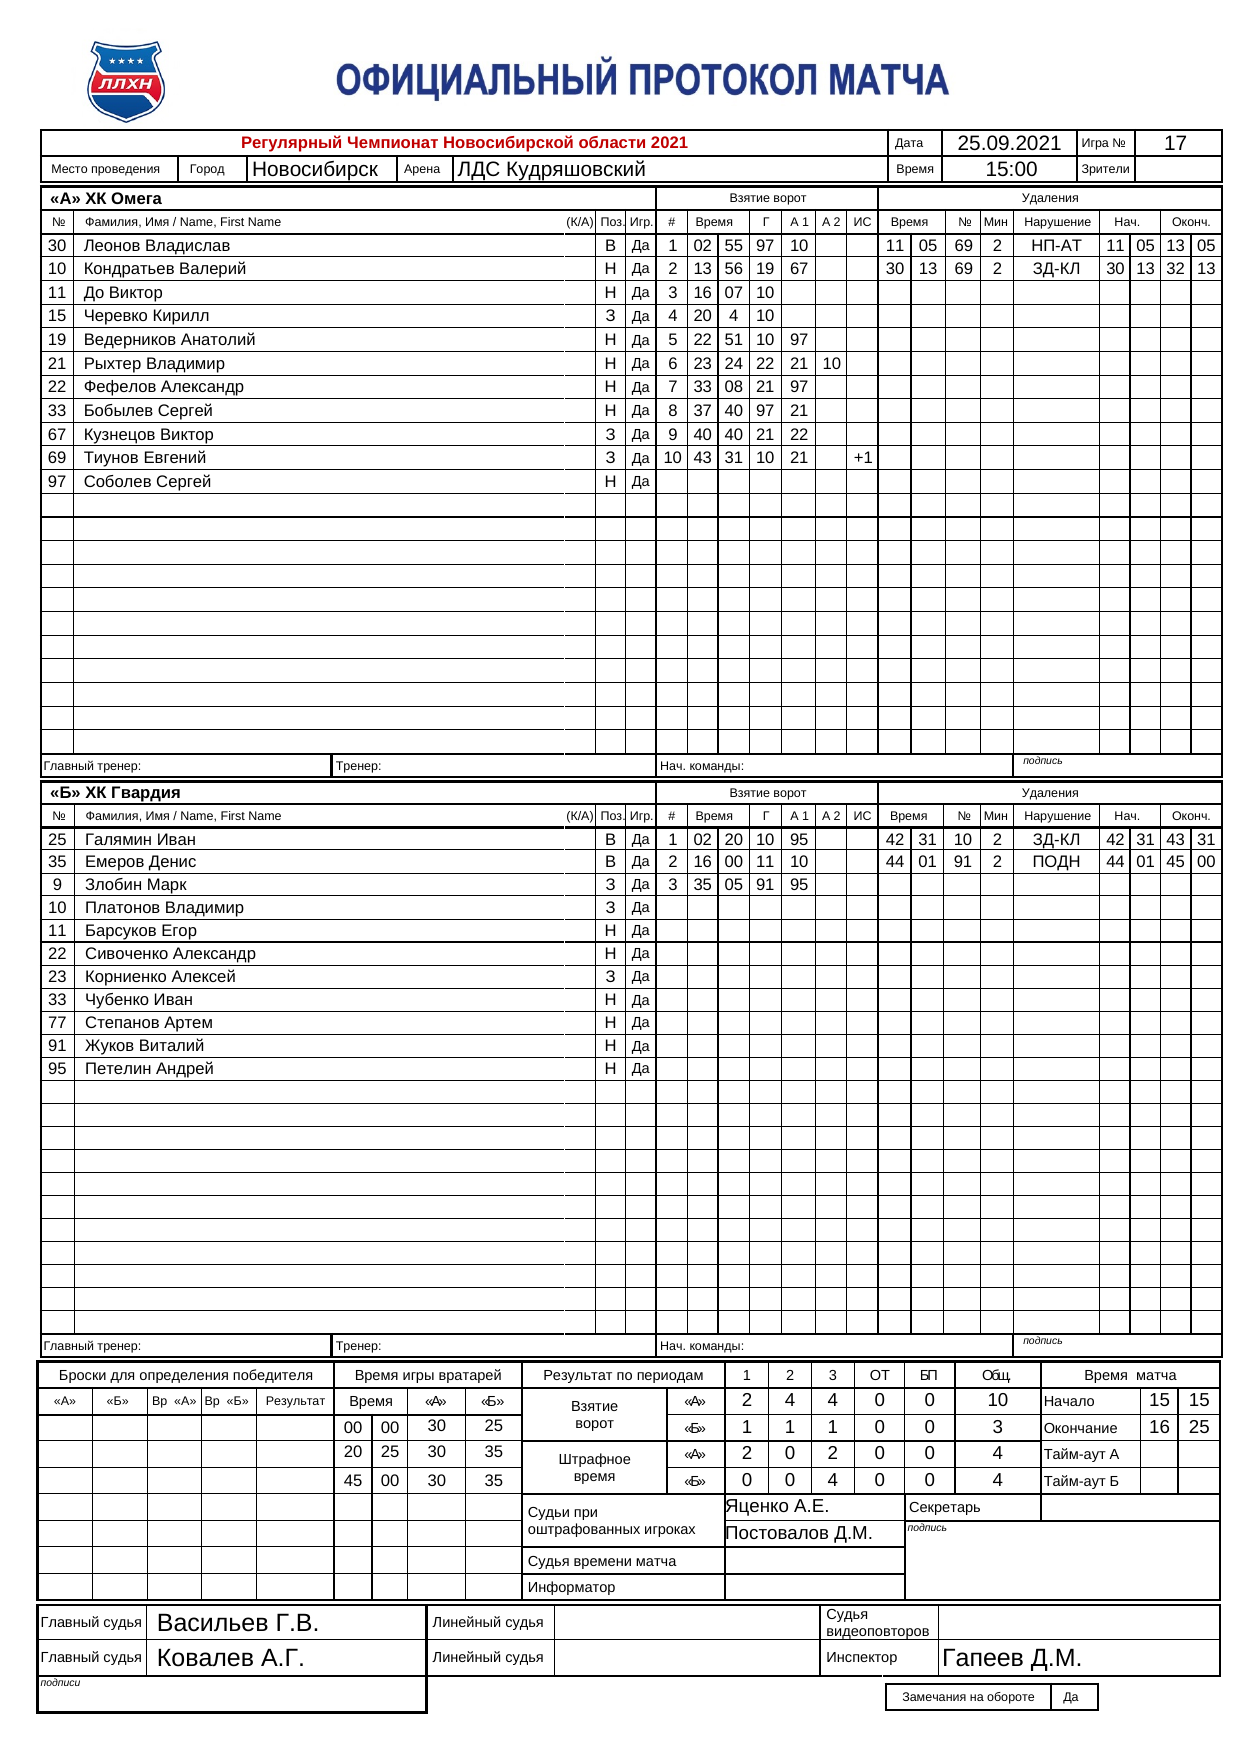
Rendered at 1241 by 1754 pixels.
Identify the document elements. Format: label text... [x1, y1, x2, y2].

table_cell ИС [847, 211, 877, 233]
table_cell [719, 541, 749, 564]
table_cell Нач. команды: [657, 755, 1012, 776]
table_cell [816, 920, 846, 941]
table_cell [816, 1196, 846, 1218]
table_cell Судья видеоповторов [821, 1606, 938, 1639]
table_cell [373, 1547, 407, 1573]
table_cell [565, 399, 595, 422]
table_cell Петелин Андрей [75, 1058, 564, 1079]
table_cell [626, 1104, 655, 1126]
table_cell 15 [1179, 1389, 1219, 1413]
table_cell Н [596, 328, 625, 351]
table_cell [1100, 281, 1129, 303]
table_cell [688, 1127, 717, 1149]
table_cell 69 [42, 446, 73, 469]
table_cell [42, 1104, 74, 1126]
table_cell [1192, 1150, 1221, 1172]
table_cell [816, 305, 846, 327]
table_cell [1192, 423, 1221, 445]
table_cell [565, 328, 595, 351]
table_cell [782, 1012, 815, 1033]
table_cell [912, 423, 945, 445]
table_cell 00 [373, 1468, 407, 1493]
table_cell 8 [657, 399, 687, 422]
table_cell 35 [42, 850, 74, 872]
table_cell [1161, 494, 1190, 516]
table_cell подписи [39, 1677, 425, 1711]
table_cell А 1 [782, 211, 815, 233]
table_cell (К/А) [565, 805, 595, 826]
table_cell [981, 874, 1013, 895]
table_cell 2 [657, 257, 687, 280]
table_cell 24 [719, 352, 749, 374]
table_cell [1014, 1219, 1099, 1241]
table_cell Н [596, 943, 625, 964]
table_cell [1161, 1035, 1190, 1057]
table_cell 00 [335, 1416, 371, 1440]
table_cell [202, 1416, 256, 1440]
table_cell [847, 588, 877, 611]
table_cell 45 [1161, 850, 1190, 872]
table_cell Н [596, 1012, 625, 1033]
table_cell [1192, 281, 1221, 303]
table_cell [1192, 1288, 1221, 1310]
table_cell [42, 1265, 74, 1287]
table_cell [148, 1494, 201, 1520]
table_cell [596, 1173, 625, 1195]
table_cell [750, 1265, 781, 1287]
table_cell Да [626, 920, 655, 941]
table_cell [1161, 989, 1190, 1011]
table_cell 21 [782, 446, 815, 469]
table_cell [1131, 1150, 1160, 1172]
table_cell [1014, 896, 1099, 918]
table_cell [688, 1081, 717, 1103]
table_cell [816, 1012, 846, 1033]
table_cell +1 [847, 446, 877, 469]
table_cell [719, 1242, 749, 1264]
table_cell [39, 1547, 92, 1573]
table_cell [408, 1547, 465, 1573]
table_cell [335, 1574, 371, 1599]
table_cell [816, 612, 846, 634]
table_cell [148, 1468, 201, 1493]
table_cell [944, 1242, 980, 1264]
table_cell [816, 518, 846, 540]
table_cell [75, 1196, 564, 1218]
table_cell Галямин Иван [75, 829, 564, 849]
table_cell 0 [726, 1468, 768, 1493]
table_cell [1014, 1265, 1099, 1287]
table_cell [1014, 1012, 1099, 1033]
table_cell № [42, 805, 74, 826]
table_cell [688, 730, 717, 753]
table_cell 2 [657, 850, 687, 872]
table_cell [1192, 707, 1221, 729]
table_cell [816, 281, 846, 303]
table_cell Взятие ворот [523, 1389, 666, 1440]
table_cell [816, 1242, 846, 1264]
table_cell [944, 874, 980, 895]
table_cell [782, 305, 815, 327]
table_cell 7 [657, 376, 687, 398]
table_cell [257, 1574, 333, 1599]
table_cell 05 [719, 874, 749, 895]
table_cell [74, 565, 564, 587]
table_cell [912, 1012, 943, 1033]
table_cell [719, 989, 749, 1011]
table_cell [596, 707, 625, 729]
table_cell [816, 966, 846, 987]
table_cell [946, 328, 980, 351]
table_cell [75, 1150, 564, 1172]
table_cell [1161, 874, 1190, 895]
table_cell [39, 1574, 92, 1599]
table_cell [946, 707, 980, 729]
table_cell [1100, 376, 1129, 398]
table_cell [944, 1265, 980, 1287]
table_cell [1161, 565, 1190, 587]
table_cell Степанов Артем [75, 1012, 564, 1033]
table_cell [1014, 659, 1099, 682]
table_cell [626, 612, 655, 634]
table_cell [39, 1494, 92, 1520]
table_cell [1179, 1441, 1219, 1467]
table_cell [750, 920, 781, 941]
table_cell [565, 707, 595, 729]
table_cell [657, 1058, 687, 1079]
table_cell [565, 966, 595, 987]
table_cell Корниенко Алексей [75, 966, 564, 987]
table_cell [565, 636, 595, 658]
table_cell Леонов Владислав [74, 235, 564, 256]
table_cell [944, 966, 980, 987]
table_cell [1100, 1035, 1129, 1057]
table_cell [981, 989, 1013, 1011]
table_cell [42, 1311, 74, 1333]
table_cell 11 [42, 281, 73, 303]
table_cell [912, 446, 945, 469]
table_cell [1161, 518, 1190, 540]
table_cell [879, 920, 910, 941]
table_cell [981, 636, 1013, 658]
table_cell [816, 446, 846, 469]
table_cell [202, 1441, 256, 1467]
table_cell [944, 1288, 980, 1310]
table_cell [42, 636, 73, 658]
table_cell [1161, 612, 1190, 634]
table_cell [42, 1081, 74, 1103]
table_cell [626, 518, 655, 540]
table_cell 21 [782, 399, 815, 422]
table_cell 16 [688, 281, 717, 303]
table_cell [1131, 874, 1160, 895]
table_cell 25 [1179, 1415, 1219, 1440]
table_cell [565, 989, 595, 1011]
table_cell 22 [42, 943, 74, 964]
table_cell [1014, 1127, 1099, 1149]
table_cell Фамилия, Имя / Name, First Name [75, 805, 565, 826]
table_cell [1131, 1265, 1160, 1287]
table_cell [565, 683, 595, 706]
table_cell [816, 850, 846, 872]
table_cell [816, 1035, 846, 1057]
table_cell Окончание [1042, 1415, 1140, 1440]
table_cell [1161, 281, 1190, 303]
table_cell Время [335, 1389, 407, 1413]
table_cell [688, 1219, 717, 1241]
table_cell [75, 1288, 564, 1310]
table_cell [148, 1441, 201, 1467]
table_cell [1161, 1058, 1190, 1079]
table_cell подпись [1014, 755, 1221, 776]
table_cell [816, 1173, 846, 1195]
table_cell [42, 1173, 74, 1195]
table_cell [719, 518, 749, 540]
table_cell [688, 1150, 717, 1172]
table_cell [1161, 707, 1190, 729]
table_cell Рыхтер Владимир [74, 352, 564, 374]
table_cell «А» [39, 1389, 92, 1413]
table_cell 05 [1192, 235, 1221, 256]
table_cell [1131, 989, 1160, 1011]
table_cell [1136, 157, 1221, 181]
table_cell [1161, 1104, 1190, 1126]
table_cell Место проведения [42, 157, 177, 181]
table_cell [1014, 874, 1099, 895]
table_header Время матча [1042, 1363, 1219, 1387]
table_cell [565, 1196, 595, 1218]
table_cell [847, 730, 877, 753]
table_cell Платонов Владимир [75, 896, 564, 918]
table_cell [42, 1242, 74, 1264]
table_cell 2 [981, 829, 1013, 849]
table_cell [847, 920, 877, 941]
table_header Взятие ворот [657, 783, 877, 803]
table_cell 25 [373, 1441, 407, 1467]
table_cell [1141, 1441, 1177, 1467]
table_cell [1100, 636, 1129, 658]
table_cell [1161, 328, 1190, 351]
table_cell [847, 235, 877, 256]
table_cell 13 [1161, 235, 1190, 256]
table_cell Время [879, 805, 943, 826]
table_cell [719, 1288, 749, 1310]
table_cell Оконч. [1161, 211, 1221, 233]
table_cell [657, 989, 687, 1011]
table_cell 30 [408, 1468, 465, 1493]
table_cell [1100, 518, 1129, 540]
table_cell 10 [944, 829, 980, 849]
table_cell [944, 1058, 980, 1079]
table_cell [912, 1081, 943, 1103]
table_cell [981, 1196, 1013, 1218]
table_cell [565, 1219, 595, 1241]
table_cell 01 [912, 850, 943, 872]
table_cell 30 [408, 1441, 465, 1467]
table_cell [688, 1035, 717, 1057]
table_cell [879, 874, 910, 895]
table_cell Да [626, 874, 655, 895]
table_cell Да [626, 470, 655, 493]
table_cell [944, 1104, 980, 1126]
table_cell [202, 1547, 256, 1573]
table_cell [596, 612, 625, 634]
table_cell Нач. [1100, 805, 1160, 826]
table_cell [1014, 470, 1099, 493]
table_header 3 [812, 1363, 854, 1387]
table_cell [626, 1081, 655, 1103]
table_header Регулярный Чемпионат Новосибирской области 2021 [42, 131, 887, 155]
table_cell [981, 966, 1013, 987]
table_cell [1161, 305, 1190, 327]
table_cell [719, 636, 749, 658]
table_cell [912, 565, 945, 587]
table_cell [981, 1104, 1013, 1126]
table_cell [946, 636, 980, 658]
table_cell Н [596, 920, 625, 941]
table_cell [596, 1127, 625, 1149]
table_cell До Виктор [74, 281, 564, 303]
table_cell [1131, 446, 1160, 469]
table_cell [565, 1173, 595, 1195]
table_cell 10 [42, 257, 73, 280]
table_cell [912, 588, 945, 611]
table_cell 2 [726, 1442, 768, 1467]
table_cell [1192, 612, 1221, 634]
table_cell 37 [688, 399, 717, 422]
table_cell 91 [42, 1035, 74, 1057]
table_cell [565, 446, 595, 469]
table_cell [981, 470, 1013, 493]
table_cell [596, 1288, 625, 1310]
table_cell [565, 565, 595, 587]
table_cell [782, 1081, 815, 1103]
table_cell [565, 305, 595, 327]
table_cell [981, 1219, 1013, 1241]
table_cell [750, 1311, 781, 1333]
table_cell Вр «Б» [202, 1389, 256, 1413]
table_cell [1161, 352, 1190, 374]
table_cell [1100, 1012, 1129, 1033]
table_cell [847, 1012, 877, 1033]
table_cell [626, 494, 655, 516]
table_cell [1161, 541, 1190, 564]
table_cell [750, 612, 781, 634]
table_cell 20 [335, 1441, 371, 1467]
table_cell 08 [719, 376, 749, 398]
table_cell [596, 1265, 625, 1287]
table_cell 05 [1131, 235, 1160, 256]
table_cell 25 [42, 829, 74, 849]
table_cell 13 [688, 257, 717, 280]
table_cell [782, 1196, 815, 1218]
table_cell [1100, 1288, 1129, 1310]
table_cell [626, 541, 655, 564]
table_cell [912, 966, 943, 987]
table_cell [596, 588, 625, 611]
table_cell [847, 896, 877, 918]
table_cell [944, 1081, 980, 1103]
table_cell [428, 1677, 882, 1711]
table_cell [981, 494, 1013, 516]
table_cell [1131, 305, 1160, 327]
table_cell [1014, 399, 1099, 422]
table_cell [565, 1104, 595, 1126]
table_cell ЗД-КЛ [1014, 829, 1099, 849]
table_cell [912, 352, 945, 374]
table_cell [782, 612, 815, 634]
table_cell [782, 470, 815, 493]
table_cell [1141, 1468, 1177, 1493]
table_cell [1131, 1173, 1160, 1195]
table_cell 1 [657, 829, 687, 849]
table_cell [93, 1416, 147, 1440]
table_cell [719, 943, 749, 964]
table_cell [782, 659, 815, 682]
table_cell [719, 966, 749, 987]
table_cell Ведерников Анатолий [74, 328, 564, 351]
table_cell [1100, 683, 1129, 706]
table_cell [944, 920, 980, 941]
table_cell [944, 1127, 980, 1149]
table_cell [1131, 352, 1160, 374]
table_cell [1161, 446, 1190, 469]
table_cell [879, 352, 910, 374]
table_cell [626, 1173, 655, 1195]
table_cell [688, 518, 717, 540]
table_cell [42, 1150, 74, 1172]
table_cell [596, 1104, 625, 1126]
table_cell [816, 399, 846, 422]
table_cell [1014, 352, 1099, 374]
table_cell 2 [981, 235, 1013, 256]
table_cell [688, 1311, 717, 1333]
table_cell [688, 470, 717, 493]
table_cell [939, 1606, 1219, 1639]
table_cell [1192, 352, 1221, 374]
table_cell [1014, 943, 1099, 964]
table_cell [981, 707, 1013, 729]
table_cell 40 [719, 423, 749, 445]
table_cell [981, 1173, 1013, 1195]
table_cell Да [626, 1012, 655, 1033]
picture [5, 28, 1179, 129]
table_cell [981, 896, 1013, 918]
table_cell 95 [782, 874, 815, 895]
table_cell [879, 1265, 910, 1287]
table_header «А» ХК Омега [42, 188, 655, 209]
table_cell [981, 1127, 1013, 1149]
table_cell [148, 1416, 201, 1440]
table_cell [944, 1173, 980, 1195]
table_cell [944, 989, 980, 1011]
table_cell [1100, 920, 1129, 941]
table_cell [879, 612, 910, 634]
table_cell 10 [782, 235, 815, 256]
table_cell [596, 683, 625, 706]
table_cell 23 [688, 352, 717, 374]
table_cell 0 [855, 1415, 904, 1440]
table_cell [335, 1521, 371, 1546]
table_cell 95 [42, 1058, 74, 1079]
table_cell [1131, 707, 1160, 729]
table_cell [1100, 659, 1129, 682]
table_cell Мин [981, 211, 1013, 233]
table_cell 0 [905, 1389, 954, 1413]
table_cell [565, 1150, 595, 1172]
table_cell [1100, 1127, 1129, 1149]
table_cell Мин [981, 805, 1013, 826]
table_cell [981, 423, 1013, 445]
table_cell 07 [719, 281, 749, 303]
table_cell [74, 612, 564, 634]
table_cell [816, 659, 846, 682]
table_cell [555, 1606, 819, 1639]
table_cell [1014, 1288, 1099, 1310]
table_cell Сивоченко Александр [75, 943, 564, 964]
table_cell [74, 683, 564, 706]
table_cell [1014, 1311, 1099, 1333]
table_cell [565, 352, 595, 374]
table_cell [466, 1574, 521, 1599]
table_cell [879, 565, 910, 587]
table_cell 67 [782, 257, 815, 280]
table_cell [688, 565, 717, 587]
table_cell Н [596, 257, 625, 280]
table_cell [373, 1521, 407, 1546]
table_cell 40 [688, 423, 717, 445]
table_cell [847, 376, 877, 398]
table_cell [202, 1521, 256, 1546]
table_header БП [905, 1363, 954, 1387]
table_cell 32 [1161, 257, 1190, 280]
table_cell [879, 1012, 910, 1033]
table_header Игра № [1078, 131, 1134, 155]
table_cell Да [626, 966, 655, 987]
table_cell (К/А) [565, 211, 595, 233]
table_cell [816, 1288, 846, 1310]
table_cell 13 [912, 257, 945, 280]
table_cell [782, 1104, 815, 1126]
table_cell [257, 1416, 333, 1440]
table_cell [1014, 1196, 1099, 1218]
table_cell 22 [782, 423, 815, 445]
table_cell [596, 1196, 625, 1218]
table_cell [1131, 612, 1160, 634]
table_cell [981, 446, 1013, 469]
table_cell 0 [855, 1389, 904, 1413]
table_cell 4 [812, 1468, 854, 1493]
table_cell [912, 1035, 943, 1057]
table_cell [335, 1494, 371, 1520]
table_cell [912, 1288, 943, 1310]
table_cell Да [626, 235, 655, 256]
table_cell 30 [408, 1416, 465, 1440]
table_cell [75, 1173, 564, 1195]
table_cell [719, 1219, 749, 1241]
table_cell [912, 683, 945, 706]
table_cell [1014, 612, 1099, 634]
table_cell [202, 1494, 256, 1520]
table_cell [946, 565, 980, 587]
table_cell Новосибирск [248, 157, 396, 181]
table_cell Время [688, 805, 749, 826]
table_cell Линейный судья [428, 1640, 554, 1675]
table_cell [944, 896, 980, 918]
table_cell [912, 494, 945, 516]
table_cell [565, 1288, 595, 1310]
table_cell [750, 1127, 781, 1149]
table_cell [879, 1081, 910, 1103]
table_cell [912, 1104, 943, 1126]
table_cell [816, 565, 846, 587]
table_cell Г [750, 211, 781, 233]
table_cell Васильев Г.В. [147, 1606, 425, 1639]
table_cell [1014, 1058, 1099, 1079]
table_cell [75, 1127, 564, 1149]
table_cell [981, 281, 1013, 303]
table_cell [1161, 470, 1190, 493]
table_cell 02 [688, 235, 717, 256]
table_cell [719, 470, 749, 493]
table_cell [1131, 1196, 1160, 1218]
table_header «Б» ХК Гвардия [42, 783, 655, 803]
table_cell [1100, 966, 1129, 987]
table_cell [657, 730, 687, 753]
table_cell [1100, 470, 1129, 493]
table_cell Да [626, 399, 655, 422]
table_cell [847, 328, 877, 351]
table_cell [1131, 1127, 1160, 1149]
table_cell [688, 943, 717, 964]
table_cell [1014, 966, 1099, 987]
table_cell [946, 399, 980, 422]
table_cell Кондратьев Валерий [74, 257, 564, 280]
table_cell Тиунов Евгений [74, 446, 564, 469]
table_cell [847, 399, 877, 422]
table_cell Да [626, 989, 655, 1011]
table_cell [1131, 423, 1160, 445]
table_cell [750, 1288, 781, 1310]
table_cell 10 [42, 896, 74, 918]
table_cell [750, 1035, 781, 1057]
table_cell [879, 541, 910, 564]
table_cell [596, 541, 625, 564]
table_cell Нарушение [1014, 211, 1099, 233]
table_cell [847, 1104, 877, 1126]
table_cell [657, 943, 687, 964]
table_cell [750, 470, 781, 493]
table_cell [596, 1150, 625, 1172]
table_cell [1161, 659, 1190, 682]
table_cell [750, 1219, 781, 1241]
table_cell [750, 565, 781, 587]
table_cell 1 [726, 1415, 768, 1440]
table_cell Оконч. [1161, 805, 1221, 826]
table_cell [719, 1196, 749, 1218]
table_cell Н [596, 281, 625, 303]
table_cell [847, 1058, 877, 1079]
table_cell [719, 920, 749, 941]
table_cell 11 [1100, 235, 1129, 256]
table_cell 0 [905, 1468, 954, 1493]
table_cell Постовалов Д.М. [726, 1521, 904, 1546]
table_cell 22 [42, 376, 73, 398]
table_cell [1161, 399, 1190, 422]
table_cell [74, 636, 564, 658]
table_cell [1192, 989, 1221, 1011]
table_cell [565, 896, 595, 918]
table_cell 10 [750, 305, 781, 327]
table_cell [688, 1058, 717, 1079]
table_cell 13 [1192, 257, 1221, 280]
table_cell [1014, 683, 1099, 706]
table_cell 91 [944, 850, 980, 872]
table_cell [657, 920, 687, 941]
table_cell [565, 588, 595, 611]
table_cell [1100, 1242, 1129, 1264]
table_cell [946, 659, 980, 682]
table_cell Арена [398, 157, 452, 181]
table_cell [816, 943, 846, 964]
table_cell 69 [946, 257, 980, 280]
table_cell [1131, 683, 1160, 706]
table_cell [782, 1127, 815, 1149]
table_cell Начало [1042, 1389, 1140, 1413]
table_cell [657, 541, 687, 564]
table_cell [1100, 423, 1129, 445]
table_cell 0 [855, 1442, 904, 1467]
table_header Замечания на обороте [887, 1685, 1050, 1709]
table_cell [946, 730, 980, 753]
table_cell Г [750, 805, 781, 826]
table_cell [719, 1311, 749, 1333]
table_cell [1014, 1081, 1099, 1103]
table_cell [750, 1058, 781, 1079]
table_cell [74, 707, 564, 729]
table_cell [657, 1265, 687, 1287]
table_cell [981, 399, 1013, 422]
table_cell [39, 1468, 92, 1493]
table_cell [39, 1521, 92, 1546]
table_cell «Б » [466, 1389, 521, 1413]
table_cell 0 [905, 1415, 954, 1440]
table_cell [816, 1104, 846, 1126]
table_cell 1 [769, 1415, 811, 1440]
table_cell Черевко Кирилл [74, 305, 564, 327]
table_cell [782, 1311, 815, 1333]
table_cell 00 [1192, 850, 1221, 872]
table_cell [688, 1196, 717, 1218]
table_cell Да [626, 896, 655, 918]
table_cell [1192, 376, 1221, 398]
table_cell [879, 683, 910, 706]
table_cell 13 [1131, 257, 1160, 280]
table_cell [750, 1242, 781, 1264]
table_cell [688, 966, 717, 987]
table_cell [657, 612, 687, 634]
table_cell Ковалев А.Г. [147, 1640, 425, 1675]
table_cell [981, 305, 1013, 327]
table_cell [879, 966, 910, 987]
table_cell [1131, 636, 1160, 658]
table_cell [1192, 1242, 1221, 1264]
table_cell [596, 518, 625, 540]
table_cell [719, 707, 749, 729]
table_cell [719, 1173, 749, 1195]
table_cell [782, 683, 815, 706]
table_cell [1192, 518, 1221, 540]
table_cell Нарушение [1014, 805, 1099, 826]
table_cell [1100, 305, 1129, 327]
table_cell Да [626, 1035, 655, 1057]
table_cell [782, 730, 815, 753]
table_cell [816, 1265, 846, 1287]
table_cell [1131, 1081, 1160, 1103]
table_cell [912, 659, 945, 682]
table_cell [75, 1265, 564, 1287]
table_cell [912, 636, 945, 658]
table_cell [1131, 1242, 1160, 1264]
table_cell [719, 896, 749, 918]
table_cell [688, 1173, 717, 1195]
table_cell [782, 565, 815, 587]
table_cell [42, 683, 73, 706]
table_cell 35 [466, 1468, 521, 1493]
table_cell [981, 659, 1013, 682]
table_cell [719, 1265, 749, 1287]
table_cell [1192, 943, 1221, 964]
table_cell [565, 541, 595, 564]
table_cell [657, 1127, 687, 1149]
table_cell [565, 1311, 595, 1333]
table_cell [42, 612, 73, 634]
table_cell [981, 1311, 1013, 1333]
table_cell [688, 494, 717, 516]
table_cell [257, 1494, 333, 1520]
table_cell [750, 659, 781, 682]
table_cell Время [889, 157, 941, 181]
table_cell [657, 494, 687, 516]
table_cell [816, 257, 846, 280]
table_cell [750, 588, 781, 611]
table_cell З [596, 874, 625, 895]
table_cell [373, 1494, 407, 1520]
table_cell [946, 612, 980, 634]
table_cell [466, 1547, 521, 1573]
table_cell Барсуков Егор [75, 920, 564, 941]
table_cell [944, 1150, 980, 1172]
table_cell [1014, 565, 1099, 587]
table_cell [719, 565, 749, 587]
table_cell Да [626, 829, 655, 849]
table_cell [1014, 518, 1099, 540]
table_cell 97 [750, 235, 781, 256]
table_cell [1099, 1682, 1220, 1711]
table_cell 20 [688, 305, 717, 327]
table_cell [1131, 1219, 1160, 1241]
table_cell Тренер: [333, 755, 655, 776]
table_cell [373, 1574, 407, 1599]
table_cell [1161, 920, 1190, 941]
table_cell [782, 636, 815, 658]
table_cell 97 [782, 376, 815, 398]
table_cell [879, 1219, 910, 1241]
table_cell подпись [906, 1522, 1219, 1599]
table_cell [148, 1547, 201, 1573]
table_cell [719, 1058, 749, 1079]
table_cell Гапеев Д.М. [939, 1640, 1219, 1675]
table_cell [626, 730, 655, 753]
table_cell [1100, 989, 1129, 1011]
table_cell Да [626, 376, 655, 398]
table_cell [782, 1242, 815, 1264]
table_cell [879, 1127, 910, 1149]
table_cell [912, 1173, 943, 1195]
table_cell Инспектор [821, 1640, 938, 1675]
table_cell [782, 494, 815, 516]
table_cell [657, 683, 687, 706]
table_cell 55 [719, 235, 749, 256]
table_cell [879, 470, 910, 493]
table_cell [981, 352, 1013, 374]
table_cell Время [688, 211, 749, 233]
table_cell 20 [719, 829, 749, 849]
table_cell [565, 829, 595, 849]
table_cell [946, 494, 980, 516]
table_cell [847, 1173, 877, 1195]
table_cell [1179, 1468, 1219, 1493]
table_cell [912, 305, 945, 327]
table_cell [879, 707, 910, 729]
table_cell [202, 1468, 256, 1493]
table_cell [816, 541, 846, 564]
table_cell 15:00 [943, 157, 1076, 181]
table_cell [782, 943, 815, 964]
table_cell [1131, 376, 1160, 398]
table_cell [981, 920, 1013, 941]
table_cell [981, 1265, 1013, 1287]
table_cell 19 [750, 257, 781, 280]
table_cell [565, 1012, 595, 1033]
table_cell [912, 1265, 943, 1287]
table_cell 05 [912, 235, 945, 256]
table_cell [688, 659, 717, 682]
table_cell 00 [373, 1416, 407, 1440]
table_cell Да [626, 257, 655, 280]
table_cell [626, 1265, 655, 1287]
table_cell «А» [668, 1389, 724, 1413]
table_cell Штрафное время [523, 1442, 666, 1493]
table_cell [912, 376, 945, 398]
table_cell 10 [750, 328, 781, 351]
table_cell [688, 1104, 717, 1126]
table_cell [626, 636, 655, 658]
table_cell [657, 470, 687, 493]
table_cell [946, 446, 980, 469]
table_cell [1192, 399, 1221, 422]
table_cell [719, 1035, 749, 1057]
table_cell Н [596, 470, 625, 493]
table_cell 15 [1141, 1389, 1177, 1413]
table_cell 97 [750, 399, 781, 422]
table_cell [1161, 1196, 1190, 1218]
table_cell 1 [657, 235, 687, 256]
table_cell [1100, 1311, 1129, 1333]
table_cell В [596, 235, 625, 256]
table_cell [626, 588, 655, 611]
table_cell [688, 541, 717, 564]
table_cell [1100, 1058, 1129, 1079]
table_cell 44 [879, 850, 910, 872]
table_cell [657, 1242, 687, 1264]
table_cell [688, 1288, 717, 1310]
table_cell [816, 1219, 846, 1241]
table_cell 25 [466, 1416, 521, 1440]
table_cell [75, 1081, 564, 1103]
table_cell [565, 423, 595, 445]
table_cell Город [179, 157, 246, 181]
table_cell [42, 1288, 74, 1310]
table_cell [1131, 920, 1160, 941]
table_cell 35 [688, 874, 717, 895]
table_cell [1100, 943, 1129, 964]
table_cell [879, 1173, 910, 1195]
table_cell [981, 1242, 1013, 1264]
table_cell [879, 730, 910, 753]
table_header Время игры вратарей [335, 1363, 521, 1387]
table_cell 10 [750, 281, 781, 303]
table_cell [257, 1468, 333, 1493]
table_cell [657, 1196, 687, 1218]
table_cell 44 [1100, 850, 1129, 872]
table_cell [946, 541, 980, 564]
table_cell [565, 874, 595, 895]
table_cell [847, 494, 877, 516]
table_cell [1100, 446, 1129, 469]
table_cell 1 [812, 1415, 854, 1440]
table_cell [726, 1575, 904, 1599]
table_cell [565, 494, 595, 516]
table_cell Информатор [523, 1575, 724, 1599]
table_cell «Б» [93, 1389, 147, 1413]
table_cell 4 [657, 305, 687, 327]
table_cell [1014, 1173, 1099, 1195]
table_cell [1192, 1081, 1221, 1103]
table_header 2 [769, 1363, 811, 1387]
table_cell Да [626, 943, 655, 964]
table_cell [1131, 588, 1160, 611]
table_cell [1131, 328, 1160, 351]
table_cell [42, 1127, 74, 1149]
table_cell Главный тренер: [42, 1335, 330, 1356]
table_cell [1192, 1265, 1221, 1287]
table_cell [408, 1494, 465, 1520]
table_cell [912, 989, 943, 1011]
table_cell 5 [657, 328, 687, 351]
table_cell 00 [719, 850, 749, 872]
table_cell 10 [782, 850, 815, 872]
table_cell [981, 541, 1013, 564]
table_cell Да [626, 446, 655, 469]
table_cell [688, 588, 717, 611]
table_cell [42, 565, 73, 587]
table_cell [688, 683, 717, 706]
table_cell 01 [1131, 850, 1160, 872]
table_cell [93, 1468, 147, 1493]
table_cell 43 [688, 446, 717, 469]
table_cell [75, 1311, 564, 1333]
table_cell [75, 1242, 564, 1264]
table_cell 2 [812, 1442, 854, 1467]
table_cell [1100, 707, 1129, 729]
table_cell [1192, 966, 1221, 987]
table_cell 4 [812, 1389, 854, 1413]
table_cell [657, 565, 687, 587]
table_cell [93, 1494, 147, 1520]
table_cell [596, 565, 625, 587]
table_cell [1161, 1127, 1190, 1149]
table_header Общ. [956, 1363, 1040, 1387]
table_cell подпись [1014, 1335, 1221, 1356]
table_cell [555, 1640, 819, 1675]
table_cell [1161, 636, 1190, 658]
table_cell [1161, 966, 1190, 987]
table_cell [1192, 446, 1221, 469]
table_cell 6 [657, 352, 687, 374]
table_cell [719, 683, 749, 706]
table_cell [1131, 1288, 1160, 1310]
table_cell [565, 518, 595, 540]
table_header Да [1052, 1685, 1097, 1709]
table_cell [816, 636, 846, 658]
table_cell 0 [855, 1468, 904, 1493]
table_cell [750, 707, 781, 729]
table_cell [1014, 376, 1099, 398]
table_cell [1014, 730, 1099, 753]
table_cell 21 [750, 423, 781, 445]
table_cell [719, 1127, 749, 1149]
table_cell [879, 588, 910, 611]
table_cell Злобин Марк [75, 874, 564, 895]
table_cell [816, 376, 846, 398]
table_cell Н [596, 352, 625, 374]
table_cell Фефелов Александр [74, 376, 564, 398]
table_cell [1100, 588, 1129, 611]
table_cell [879, 494, 910, 516]
table_cell [1192, 683, 1221, 706]
table_cell 23 [42, 966, 74, 987]
table_cell [688, 636, 717, 658]
table_cell [879, 376, 910, 398]
table_cell [42, 588, 73, 611]
table_cell 51 [719, 328, 749, 351]
table_cell [657, 1035, 687, 1057]
table_cell [750, 1012, 781, 1033]
table_cell [816, 989, 846, 1011]
table_cell [565, 470, 595, 493]
table_cell [74, 659, 564, 682]
table_cell [1192, 588, 1221, 611]
table_cell [946, 423, 980, 445]
table_cell [750, 989, 781, 1011]
table_cell [912, 730, 945, 753]
table_cell [1100, 1196, 1129, 1218]
table_cell [879, 328, 910, 351]
table_cell [847, 612, 877, 634]
table_header 25.09.2021 [943, 131, 1076, 155]
table_cell [657, 1081, 687, 1103]
table_cell [626, 1219, 655, 1241]
table_cell [946, 518, 980, 540]
table_cell 3 [956, 1415, 1040, 1440]
table_cell [816, 235, 846, 256]
table_cell [596, 659, 625, 682]
table_cell [912, 1150, 943, 1172]
table_cell Фамилия, Имя / Name, First Name [74, 211, 565, 233]
table_cell [879, 446, 910, 469]
table_header Удаления [879, 783, 1221, 803]
table_cell ЛДС Кудряшовский [454, 157, 887, 181]
table_cell 33 [42, 399, 73, 422]
table_cell 33 [688, 376, 717, 398]
table_cell [565, 376, 595, 398]
table_cell Чубенко Иван [75, 989, 564, 1011]
table_cell [1131, 281, 1160, 303]
table_cell [1100, 896, 1129, 918]
table_cell [816, 1058, 846, 1079]
table_cell [657, 1104, 687, 1126]
table_cell 9 [657, 423, 687, 445]
table_cell [879, 1288, 910, 1310]
table_cell [750, 1173, 781, 1195]
table_cell 56 [719, 257, 749, 280]
table_cell 16 [688, 850, 717, 872]
table_cell 0 [769, 1442, 811, 1467]
table_cell № [946, 211, 980, 233]
table_header 1 [726, 1363, 768, 1387]
table_cell [1192, 470, 1221, 493]
table_cell [782, 1173, 815, 1195]
table_cell 97 [782, 328, 815, 351]
table_cell 31 [1131, 829, 1160, 849]
table_cell [657, 966, 687, 987]
table_cell 69 [946, 235, 980, 256]
table_cell [847, 257, 877, 280]
table_cell Да [626, 352, 655, 374]
table_cell [879, 1311, 910, 1333]
table_cell [565, 235, 595, 256]
table_cell [946, 281, 980, 303]
table_cell Поз. [596, 805, 625, 826]
table_cell [565, 1035, 595, 1057]
table_cell [1192, 1127, 1221, 1149]
table_cell [1131, 1012, 1160, 1033]
table_cell [719, 730, 749, 753]
table_cell [1014, 588, 1099, 611]
table_cell [1192, 636, 1221, 658]
table_cell [847, 850, 877, 872]
table_cell Секретарь [906, 1495, 1040, 1520]
table_cell [42, 518, 73, 540]
table_cell Да [626, 850, 655, 872]
table_cell [1100, 1150, 1129, 1172]
table_cell [565, 612, 595, 634]
table_cell 21 [750, 376, 781, 398]
table_cell [879, 989, 910, 1011]
table_cell 2 [726, 1389, 768, 1413]
table_cell [1192, 1104, 1221, 1126]
table_cell [1161, 730, 1190, 753]
table_cell [944, 1311, 980, 1333]
table_cell [879, 281, 910, 303]
table_cell [847, 989, 877, 1011]
table_cell [879, 1196, 910, 1218]
table_cell Игр. [626, 211, 655, 233]
table_cell [750, 966, 781, 987]
table_cell Соболев Сергей [74, 470, 564, 493]
table_cell [981, 1058, 1013, 1079]
table_cell [1100, 1219, 1129, 1241]
table_cell [565, 1058, 595, 1079]
table_cell [912, 1219, 943, 1241]
table_cell [879, 659, 910, 682]
table_cell [1161, 1242, 1190, 1264]
table_cell [688, 707, 717, 729]
table_cell Зрители [1078, 157, 1134, 181]
table_cell [912, 541, 945, 564]
table_cell [782, 1288, 815, 1310]
table_cell [1131, 565, 1160, 587]
table_cell 2 [981, 257, 1013, 280]
table_cell Н [596, 399, 625, 422]
table_cell [946, 588, 980, 611]
table_cell [1192, 896, 1221, 918]
table_cell [657, 659, 687, 682]
table_cell [39, 1416, 92, 1440]
table_cell 31 [1192, 829, 1221, 849]
table_cell [879, 399, 910, 422]
table_cell 0 [905, 1442, 954, 1467]
table_cell Н [596, 376, 625, 398]
table_cell [912, 874, 943, 895]
table_cell [782, 896, 815, 918]
table_cell [750, 518, 781, 540]
table_cell [1131, 1058, 1160, 1079]
table_cell [912, 943, 943, 964]
table_cell [816, 683, 846, 706]
table_cell [148, 1521, 201, 1546]
table_cell Тренер: [333, 1335, 655, 1356]
table_cell [1192, 1058, 1221, 1079]
table_cell [847, 1311, 877, 1333]
table_cell [816, 328, 846, 351]
table_cell [719, 494, 749, 516]
table_cell [750, 730, 781, 753]
table_cell [1100, 1104, 1129, 1126]
table_cell [750, 943, 781, 964]
table_cell [816, 470, 846, 493]
table_cell 11 [750, 850, 781, 872]
table_cell [879, 896, 910, 918]
table_cell [75, 1219, 564, 1241]
table_cell [42, 730, 73, 753]
table_cell [688, 989, 717, 1011]
table_cell [565, 1127, 595, 1149]
table_cell [1100, 1173, 1129, 1195]
table_cell [912, 612, 945, 634]
table_header Удаления [879, 188, 1221, 209]
table_cell 97 [42, 470, 73, 493]
table_cell [816, 707, 846, 729]
table_cell [981, 943, 1013, 964]
table_cell [1100, 494, 1129, 516]
table_cell Главный судья [39, 1640, 146, 1675]
table_cell [847, 565, 877, 587]
table_cell [1192, 1196, 1221, 1218]
table_cell [782, 1219, 815, 1241]
table_cell [42, 494, 73, 516]
table_cell [1161, 683, 1190, 706]
table_cell [719, 1150, 749, 1172]
table_cell [596, 494, 625, 516]
table_cell [688, 1265, 717, 1287]
table_cell 16 [1141, 1415, 1177, 1440]
table_cell [1131, 659, 1160, 682]
table_cell [750, 1150, 781, 1172]
table_cell Время [879, 211, 945, 233]
table_cell [816, 874, 846, 895]
table_cell [847, 707, 877, 729]
table_cell 43 [1161, 829, 1190, 849]
table_cell [1014, 494, 1099, 516]
table_cell [408, 1521, 465, 1546]
table_cell 9 [42, 874, 74, 895]
table_cell [981, 730, 1013, 753]
table_cell [1014, 1150, 1099, 1172]
table_cell [657, 518, 687, 540]
table_cell [1161, 1265, 1190, 1287]
table_cell [912, 1311, 943, 1333]
table_cell 30 [879, 257, 910, 280]
table_cell [847, 1196, 877, 1218]
table_cell [847, 470, 877, 493]
table_cell [981, 518, 1013, 540]
table_cell [847, 518, 877, 540]
table_header Дата [889, 131, 941, 155]
table_cell [657, 1012, 687, 1033]
table_cell [688, 896, 717, 918]
table_cell [565, 850, 595, 872]
table_cell [879, 305, 910, 327]
table_cell [688, 1012, 717, 1033]
table_cell [782, 707, 815, 729]
table_cell [816, 588, 846, 611]
table_cell [847, 1150, 877, 1172]
table_cell 31 [719, 446, 749, 469]
table_cell [981, 588, 1013, 611]
table_cell [1014, 1242, 1099, 1264]
table_cell [1161, 1081, 1190, 1103]
table_cell 10 [816, 352, 846, 374]
table_cell [981, 1288, 1013, 1310]
table_cell [816, 494, 846, 516]
table_cell [946, 683, 980, 706]
table_cell [1014, 1104, 1099, 1126]
table_cell 31 [912, 829, 943, 849]
table_cell [1192, 1219, 1221, 1241]
table_cell [657, 707, 687, 729]
table_cell [981, 1035, 1013, 1057]
table_cell 40 [719, 399, 749, 422]
table_cell [1014, 989, 1099, 1011]
table_cell 35 [466, 1441, 521, 1467]
table_cell [782, 966, 815, 987]
table_cell [657, 1173, 687, 1195]
table_cell [626, 1196, 655, 1218]
table_cell [596, 730, 625, 753]
table_cell «Б» [668, 1415, 724, 1440]
table_cell [1192, 1173, 1221, 1195]
table_cell [657, 588, 687, 611]
table_cell [1014, 541, 1099, 564]
table_cell Да [626, 423, 655, 445]
table_cell З [596, 896, 625, 918]
table_cell [946, 305, 980, 327]
table_cell [1161, 423, 1190, 445]
table_cell НП-АТ [1014, 235, 1099, 256]
table_cell [782, 1058, 815, 1079]
table_cell Да [626, 1058, 655, 1079]
table_cell Линейный судья [428, 1606, 554, 1639]
table_cell [879, 1058, 910, 1079]
table_cell [1192, 565, 1221, 587]
table_cell [879, 943, 910, 964]
table_cell А 2 [816, 211, 846, 233]
table_cell Тайм-аут А [1042, 1441, 1140, 1467]
table_cell [946, 376, 980, 398]
table_cell [847, 305, 877, 327]
table_cell 21 [42, 352, 73, 374]
table_cell [726, 1548, 904, 1573]
table_cell [782, 1150, 815, 1172]
table_cell 10 [750, 446, 781, 469]
table_cell [1042, 1495, 1219, 1520]
table_cell [1131, 494, 1160, 516]
table_cell [1014, 707, 1099, 729]
table_cell [1014, 423, 1099, 445]
table_cell [257, 1441, 333, 1467]
table_cell Результат [257, 1389, 333, 1413]
table_cell 11 [879, 235, 910, 256]
table_cell Вр «А» [148, 1389, 201, 1413]
table_cell [93, 1521, 147, 1546]
table_cell [750, 1196, 781, 1218]
table_cell [912, 707, 945, 729]
table_cell [1131, 966, 1160, 987]
table_header 17 [1136, 131, 1221, 155]
table_cell [1014, 305, 1099, 327]
table_header Взятие ворот [657, 188, 877, 209]
table_cell [1100, 399, 1129, 422]
table_cell [657, 896, 687, 918]
table_cell 10 [657, 446, 687, 469]
table_cell [879, 1242, 910, 1264]
table_cell [1161, 1173, 1190, 1195]
table_cell 19 [42, 328, 73, 351]
table_cell [657, 636, 687, 658]
table_cell 91 [750, 874, 781, 895]
table_cell «А» [668, 1442, 724, 1467]
table_cell [719, 1012, 749, 1033]
table_cell [1161, 376, 1190, 398]
table_cell [912, 1196, 943, 1218]
table_cell [1131, 730, 1160, 753]
table_cell [1014, 1035, 1099, 1057]
table_cell [657, 1288, 687, 1310]
table_cell [657, 1150, 687, 1172]
table_cell [816, 1150, 846, 1172]
table_cell [847, 1035, 877, 1057]
table_cell Кузнецов Виктор [74, 423, 564, 445]
table_cell [750, 1104, 781, 1126]
table_cell [657, 1219, 687, 1241]
table_cell ИС [847, 805, 877, 826]
table_cell [847, 1219, 877, 1241]
table_cell 3 [657, 281, 687, 303]
table_cell [782, 1035, 815, 1057]
table_cell [1100, 1265, 1129, 1287]
table_cell [42, 707, 73, 729]
table_cell [847, 423, 877, 445]
table_cell [944, 1012, 980, 1033]
table_cell [816, 730, 846, 753]
table_cell [847, 874, 877, 895]
table_cell [847, 1081, 877, 1103]
table_cell ЗД-КЛ [1014, 257, 1099, 280]
table_cell [782, 518, 815, 540]
table_cell [1192, 874, 1221, 895]
table_cell [912, 1127, 943, 1149]
table_cell [1014, 920, 1099, 941]
table_cell [847, 352, 877, 374]
table_cell [1192, 494, 1221, 516]
table_cell 22 [750, 352, 781, 374]
table_cell [1192, 541, 1221, 564]
table_cell [565, 943, 595, 964]
table_cell [1131, 896, 1160, 918]
table_cell Главный судья [39, 1606, 146, 1639]
table_cell [74, 541, 564, 564]
table_cell «А» [408, 1389, 465, 1413]
table_cell 22 [688, 328, 717, 351]
table_cell [565, 920, 595, 941]
table_cell [847, 966, 877, 987]
table_cell [1161, 896, 1190, 918]
table_cell [257, 1547, 333, 1573]
table_cell [39, 1441, 92, 1467]
table_cell [1100, 328, 1129, 351]
table_cell # [657, 211, 687, 233]
table_cell [1100, 612, 1129, 634]
table_cell В [596, 850, 625, 872]
table_cell [42, 659, 73, 682]
table_cell [565, 659, 595, 682]
table_cell [981, 328, 1013, 351]
table_cell [75, 1104, 564, 1126]
table_cell [816, 1081, 846, 1103]
table_cell З [596, 423, 625, 445]
table_cell [847, 1127, 877, 1149]
table_cell [1014, 446, 1099, 469]
table_cell З [596, 966, 625, 987]
table_cell 10 [750, 829, 781, 849]
table_cell [816, 896, 846, 918]
table_cell [1014, 636, 1099, 658]
table_cell [719, 612, 749, 634]
table_cell [719, 659, 749, 682]
table_cell [981, 683, 1013, 706]
table_cell [944, 1035, 980, 1057]
table_cell 21 [782, 352, 815, 374]
table_cell [912, 518, 945, 540]
table_cell [912, 281, 945, 303]
table_cell [596, 636, 625, 658]
table_cell [1192, 1035, 1221, 1057]
table_cell 67 [42, 423, 73, 445]
table_cell 4 [719, 305, 749, 327]
table_cell Тайм-аут Б [1042, 1468, 1140, 1493]
table_cell [42, 1219, 74, 1241]
table_cell 95 [782, 829, 815, 849]
table_cell [1161, 588, 1190, 611]
table_cell [750, 636, 781, 658]
table_cell В [596, 829, 625, 849]
table_cell [74, 494, 564, 516]
table_cell [565, 1265, 595, 1287]
table_cell [93, 1441, 147, 1467]
table_cell [1131, 1035, 1160, 1057]
table_cell 4 [769, 1389, 811, 1413]
table_cell [596, 1242, 625, 1264]
table_cell # [657, 805, 687, 826]
table_cell [1131, 399, 1160, 422]
table_cell Яценко А.Е. [726, 1495, 904, 1520]
table_cell [719, 588, 749, 611]
table_cell [912, 328, 945, 351]
table_cell [782, 920, 815, 941]
table_cell [847, 659, 877, 682]
table_cell [1192, 920, 1221, 941]
table_cell ПОДН [1014, 850, 1099, 872]
table_cell [1161, 1311, 1190, 1333]
table_cell [847, 683, 877, 706]
table_cell [981, 1081, 1013, 1103]
table_cell [148, 1574, 201, 1599]
table_cell Судьи при оштрафованных игроках [523, 1495, 724, 1546]
table_cell [565, 257, 595, 280]
table_cell 0 [769, 1468, 811, 1493]
table_cell [879, 636, 910, 658]
table_cell [912, 1242, 943, 1264]
table_cell Судья времени матча [523, 1548, 724, 1573]
table_cell [688, 920, 717, 941]
table_cell [626, 683, 655, 706]
table_cell [1131, 518, 1160, 540]
table_cell [883, 1677, 1220, 1681]
table_cell [750, 896, 781, 918]
table_cell [626, 1311, 655, 1333]
table_cell Да [626, 328, 655, 351]
table_header ОТ [855, 1363, 904, 1387]
table_cell [782, 1265, 815, 1287]
table_cell Нач. [1100, 211, 1160, 233]
table_cell [1014, 281, 1099, 303]
table_cell [42, 1196, 74, 1218]
table_cell [626, 659, 655, 682]
table_cell 42 [1100, 829, 1129, 849]
table_cell [74, 588, 564, 611]
table_cell [1161, 1288, 1190, 1310]
table_cell [565, 281, 595, 303]
table_cell [688, 1242, 717, 1264]
table_cell Игр. [626, 805, 655, 826]
table_cell [1100, 1081, 1129, 1103]
table_cell 11 [42, 920, 74, 941]
table_cell [912, 896, 943, 918]
table_cell [657, 1311, 687, 1333]
table_cell [981, 565, 1013, 587]
table_cell [1131, 541, 1160, 564]
table_cell [466, 1521, 521, 1546]
table_cell № [944, 805, 980, 826]
table_cell [944, 1196, 980, 1218]
table_cell [1100, 565, 1129, 587]
table_cell [1192, 659, 1221, 682]
table_cell [1131, 943, 1160, 964]
table_cell [816, 1127, 846, 1149]
table_cell [74, 730, 564, 753]
table_cell [816, 1311, 846, 1333]
table_cell [944, 1219, 980, 1241]
table_cell Емеров Денис [75, 850, 564, 872]
table_cell [466, 1494, 521, 1520]
table_cell 30 [1100, 257, 1129, 280]
table_cell [202, 1574, 256, 1599]
table_cell [847, 829, 877, 849]
table_cell [719, 1081, 749, 1103]
table_cell [1192, 305, 1221, 327]
table_cell [782, 281, 815, 303]
table_cell [912, 1058, 943, 1079]
table_cell [981, 376, 1013, 398]
table_cell [596, 1081, 625, 1103]
table_cell [912, 920, 943, 941]
table_cell [335, 1547, 371, 1573]
table_cell [565, 730, 595, 753]
table_cell [847, 541, 877, 564]
table_cell [1161, 1012, 1190, 1033]
table_cell [688, 612, 717, 634]
table_cell [847, 943, 877, 964]
table_cell 02 [688, 829, 717, 849]
table_cell [1161, 1150, 1190, 1172]
table_cell [719, 1104, 749, 1126]
table_cell 45 [335, 1468, 371, 1493]
table_cell [1192, 328, 1221, 351]
table_cell 42 [879, 829, 910, 849]
table_cell З [596, 305, 625, 327]
table_cell [847, 1288, 877, 1310]
table_cell [879, 1150, 910, 1172]
table_cell [816, 829, 846, 849]
table_cell [879, 1035, 910, 1057]
table_cell [981, 1012, 1013, 1033]
table_cell [879, 518, 910, 540]
table_cell [946, 470, 980, 493]
table_cell Н [596, 1035, 625, 1057]
table_cell [93, 1574, 147, 1599]
table_cell [74, 518, 564, 540]
table_cell [782, 541, 815, 564]
table_cell [626, 707, 655, 729]
table_cell [93, 1547, 147, 1573]
table_cell Н [596, 1058, 625, 1079]
table_cell [596, 1219, 625, 1241]
table_cell 4 [956, 1468, 1040, 1493]
table_cell [1192, 1012, 1221, 1033]
table_cell [42, 541, 73, 564]
table_cell 4 [956, 1442, 1040, 1467]
table_cell [626, 1242, 655, 1264]
table_cell [912, 470, 945, 493]
table_cell [626, 1288, 655, 1310]
table_cell [626, 1150, 655, 1172]
table_cell [565, 1081, 595, 1103]
table_cell 3 [657, 874, 687, 895]
table_cell Нач. команды: [657, 1335, 1012, 1356]
table_cell [912, 399, 945, 422]
table_cell [626, 1127, 655, 1149]
table_cell А 2 [816, 805, 846, 826]
table_cell [1100, 352, 1129, 374]
table_cell [782, 588, 815, 611]
table_cell [981, 612, 1013, 634]
table_cell 10 [956, 1389, 1040, 1413]
table_cell 15 [42, 305, 73, 327]
table_cell [750, 541, 781, 564]
table_cell [879, 423, 910, 445]
table_cell [981, 1150, 1013, 1172]
table_cell Поз. [596, 211, 625, 233]
table_cell [1100, 730, 1129, 753]
table_cell [1131, 470, 1160, 493]
table_cell Н [596, 989, 625, 1011]
table_cell «Б» [668, 1468, 724, 1493]
table_cell [257, 1521, 333, 1546]
table_cell [847, 281, 877, 303]
table_cell [750, 683, 781, 706]
table_cell 30 [42, 235, 73, 256]
table_cell [1131, 1104, 1160, 1126]
table_cell [946, 352, 980, 374]
table_cell [1192, 1311, 1221, 1333]
table_cell [847, 636, 877, 658]
table_cell 77 [42, 1012, 74, 1033]
table_cell [879, 1104, 910, 1126]
table_cell [596, 1311, 625, 1333]
table_cell [1161, 1219, 1190, 1241]
table_cell А 1 [782, 805, 815, 826]
table_cell [847, 1242, 877, 1264]
table_cell [1192, 730, 1221, 753]
table_header Результат по периодам [523, 1363, 724, 1387]
table_cell [1161, 943, 1190, 964]
table_header Броски для определения победителя [39, 1363, 333, 1387]
table_cell 33 [42, 989, 74, 1011]
table_cell [408, 1574, 465, 1599]
table_cell [1131, 1311, 1160, 1333]
table_cell Да [626, 305, 655, 327]
table_cell [1100, 874, 1129, 895]
table_cell [626, 565, 655, 587]
table_cell [847, 1265, 877, 1287]
table_cell [944, 943, 980, 964]
table_cell [750, 494, 781, 516]
table_cell [1014, 328, 1099, 351]
table_cell 2 [981, 850, 1013, 872]
table_cell № [42, 211, 73, 233]
table_cell [816, 423, 846, 445]
table_cell Главный тренер: [42, 755, 330, 776]
table_cell Бобылев Сергей [74, 399, 564, 422]
table_cell [565, 1242, 595, 1264]
table_cell [1100, 541, 1129, 564]
table_cell З [596, 446, 625, 469]
table_cell Жуков Виталий [75, 1035, 564, 1057]
table_cell [750, 1081, 781, 1103]
table_cell [782, 989, 815, 1011]
table_cell Да [626, 281, 655, 303]
